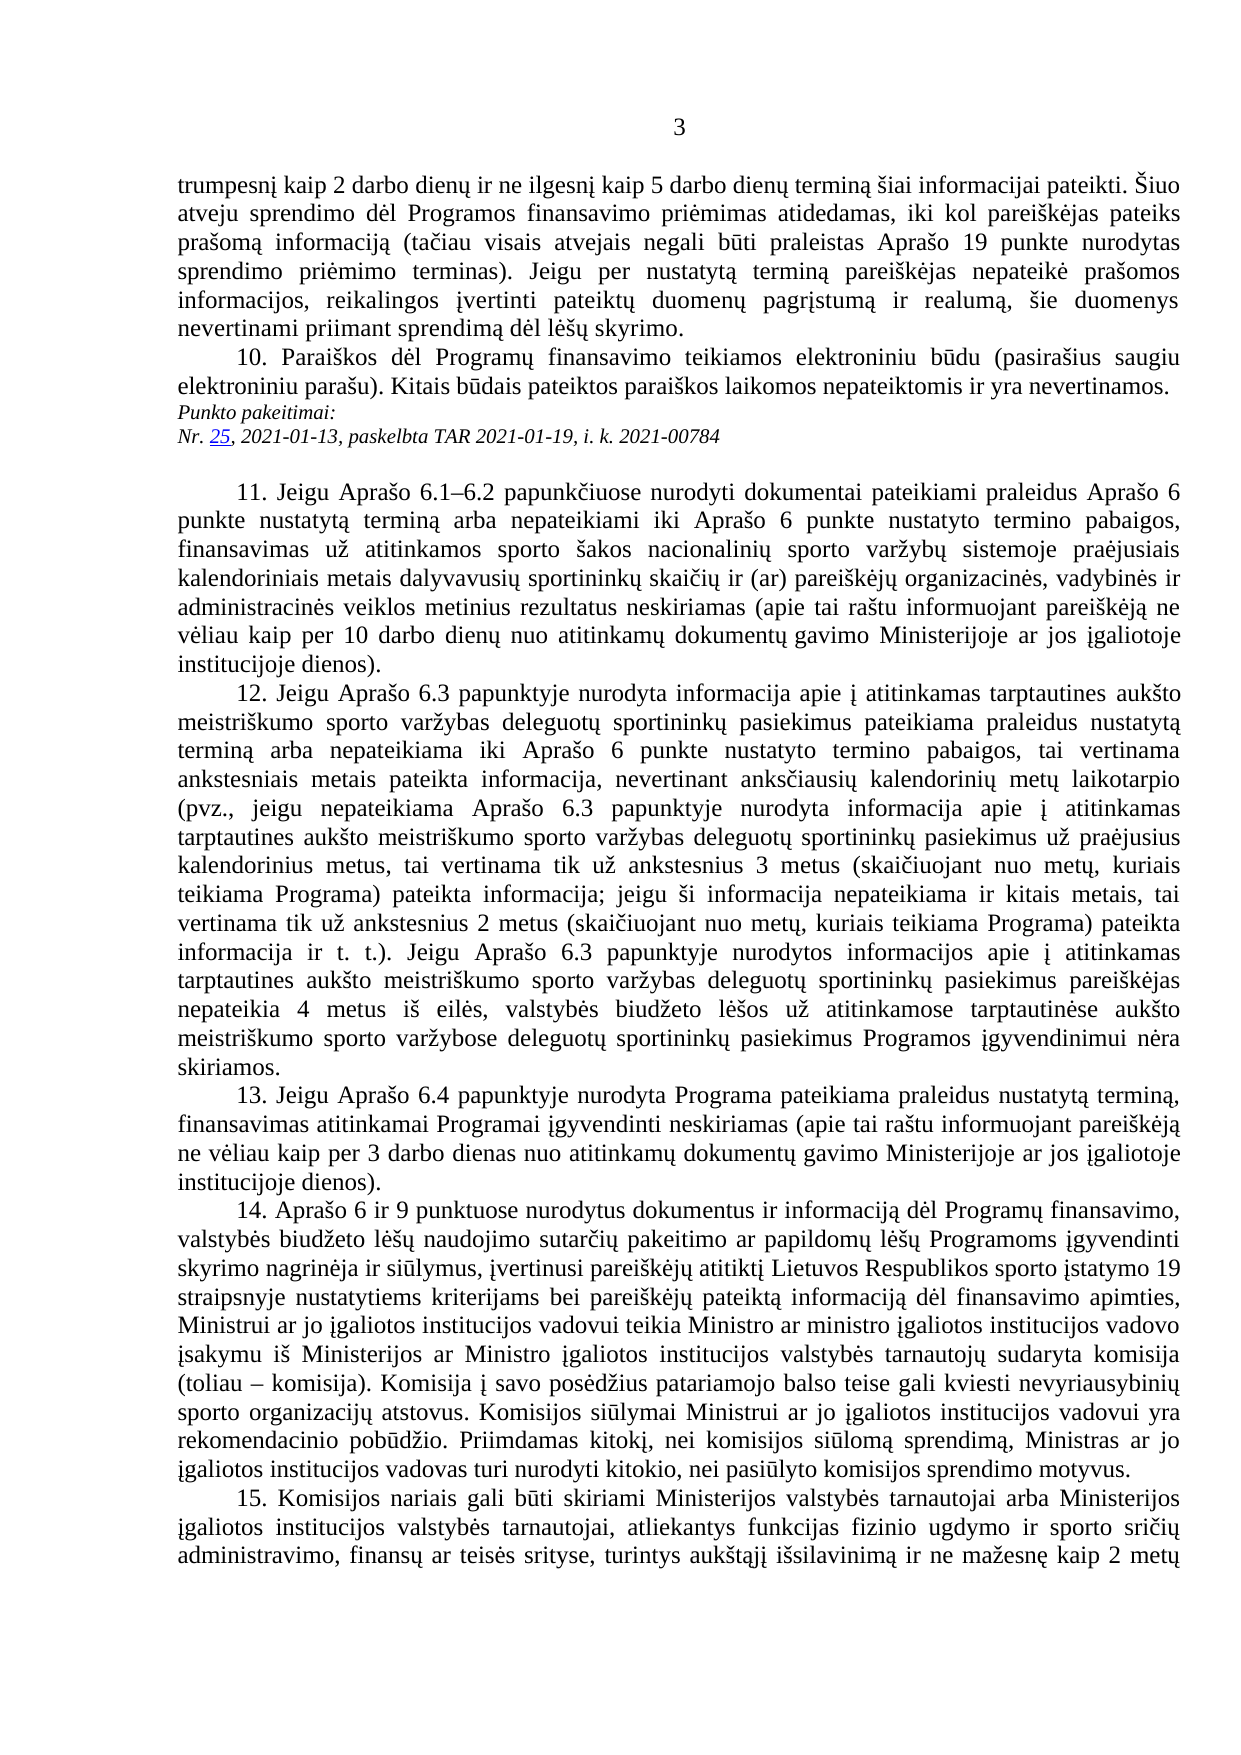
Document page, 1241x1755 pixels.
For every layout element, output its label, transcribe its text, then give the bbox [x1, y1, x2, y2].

text 15. Komisijos nariais gali būti skiriami Ministerijos valstybės tarnautojai arba Ministerijos įgaliotos institucijos valstybės tarnautojai, atliekantys funkcijas fizinio ugdymo ir sporto sričių administravimo, finansų ar teisės srityse, turintys aukštąjį išsilavinimą ir ne mažesnę kaip 2 metų [177, 1483, 1181, 1569]
text 14. Aprašo 6 ir 9 punktuose nurodytus dokumentus ir informaciją dėl Programų finansavimo, valstybės biudžeto lėšų naudojimo sutarčių pakeitimo ar papildomų lėšų Programoms įgyvendinti skyrimo nagrinėja ir siūlymus, įvertinusi pareiškėjų atitiktį Lietuvos Respublikos sporto įstatymo 19 straipsnyje nustatytiems kriterijams bei pareiškėjų pateiktą informaciją dėl finansavimo apimties, Ministrui ar jo įgaliotos institucijos vadovui teikia Ministro ar ministro įgaliotos institucijos vadovo įsakymu iš Ministerijos ar Ministro įgaliotos institucijos valstybės tarnautojų sudaryta komisija (toliau – komisija). Komisija į savo posėdžius patariamojo balso teise gali kviesti nevyriausybinių sporto organizacijų atstovus. Komisijos siūlymai Ministrui ar jo įgaliotos institucijos vadovui yra rekomendacinio pobūdžio. Priimdamas kitokį, nei komisijos siūlomą sprendimą, Ministras ar jo įgaliotos institucijos vadovas turi nurodyti kitokio, nei pasiūlyto komisijos sprendimo motyvus. [177, 1195, 1181, 1483]
text Punkto pakeitimai: [177, 400, 1181, 424]
text 11. Jeigu Aprašo 6.1–6.2 papunkčiuose nurodyti dokumentai pateikiami praleidus Aprašo 6 punkte nustatytą terminą arba nepateikiami iki Aprašo 6 punkte nustatyto termino pabaigos, finansavimas už atitinkamos sporto šakos nacionalinių sporto varžybų sistemoje praėjusiais kalendoriniais metais dalyvavusių sportininkų skaičių ir (ar) pareiškėjų organizacinės, vadybinės ir administracinės veiklos metinius rezultatus neskiriamas (apie tai raštu informuojant pareiškėją ne vėliau kaip per 10 darbo dienų nuo atitinkamų dokumentų gavimo Ministerijoje ar jos įgaliotoje institucijoje dienos). [177, 477, 1181, 678]
text 13. Jeigu Aprašo 6.4 papunktyje nurodyta Programa pateikiama praleidus nustatytą terminą, finansavimas atitinkamai Programai įgyvendinti neskiriamas (apie tai raštu informuojant pareiškėją ne vėliau kaip per 3 darbo dienas nuo atitinkamų dokumentų gavimo Ministerijoje ar jos įgaliotoje institucijoje dienos). [177, 1080, 1181, 1195]
text Nr. 25, 2021-01-13, paskelbta TAR 2021-01-19, i. k. 2021-00784 [177, 424, 1181, 448]
text 10. Paraiškos dėl Programų finansavimo teikiamos elektroniniu būdu (pasirašius saugiu elektroniniu parašu). Kitais būdais pateiktos paraiškos laikomos nepateiktomis ir yra nevertinamos. [177, 342, 1181, 400]
text trumpesnį kaip 2 darbo dienų ir ne ilgesnį kaip 5 darbo dienų terminą šiai informacijai pateikti. Šiuo atveju sprendimo dėl Programos finansavimo priėmimas atidedamas, iki kol pareiškėjas pateiks prašomą informaciją (tačiau visais atvejais negali būti praleistas Aprašo 19 punkte nurodytas sprendimo priėmimo terminas). Jeigu per nustatytą terminą pareiškėjas nepateikė prašomos informacijos, reikalingos įvertinti pateiktų duomenų pagrįstumą ir realumą, šie duomenys nevertinami priimant sprendimą dėl lėšų skyrimo. [177, 170, 1181, 342]
text 12. Jeigu Aprašo 6.3 papunktyje nurodyta informacija apie į atitinkamas tarptautines aukšto meistriškumo sporto varžybas deleguotų sportininkų pasiekimus pateikiama praleidus nustatytą terminą arba nepateikiama iki Aprašo 6 punkte nustatyto termino pabaigos, tai vertinama ankstesniais metais pateikta informacija, nevertinant anksčiausių kalendorinių metų laikotarpio (pvz., jeigu nepateikiama Aprašo 6.3 papunktyje nurodyta informacija apie į atitinkamas tarptautines aukšto meistriškumo sporto varžybas deleguotų sportininkų pasiekimus už praėjusius kalendorinius metus, tai vertinama tik už ankstesnius 3 metus (skaičiuojant nuo metų, kuriais teikiama Programa) pateikta informacija; jeigu ši informacija nepateikiama ir kitais metais, tai vertinama tik už ankstesnius 2 metus (skaičiuojant nuo metų, kuriais teikiama Programa) pateikta informacija ir t. t.). Jeigu Aprašo 6.3 papunktyje nurodytos informacijos apie į atitinkamas tarptautines aukšto meistriškumo sporto varžybas deleguotų sportininkų pasiekimus pareiškėjas nepateikia 4 metus iš eilės, valstybės biudžeto lėšos už atitinkamose tarptautinėse aukšto meistriškumo sporto varžybose deleguotų sportininkų pasiekimus Programos įgyvendinimui nėra skiriamos. [177, 678, 1181, 1080]
